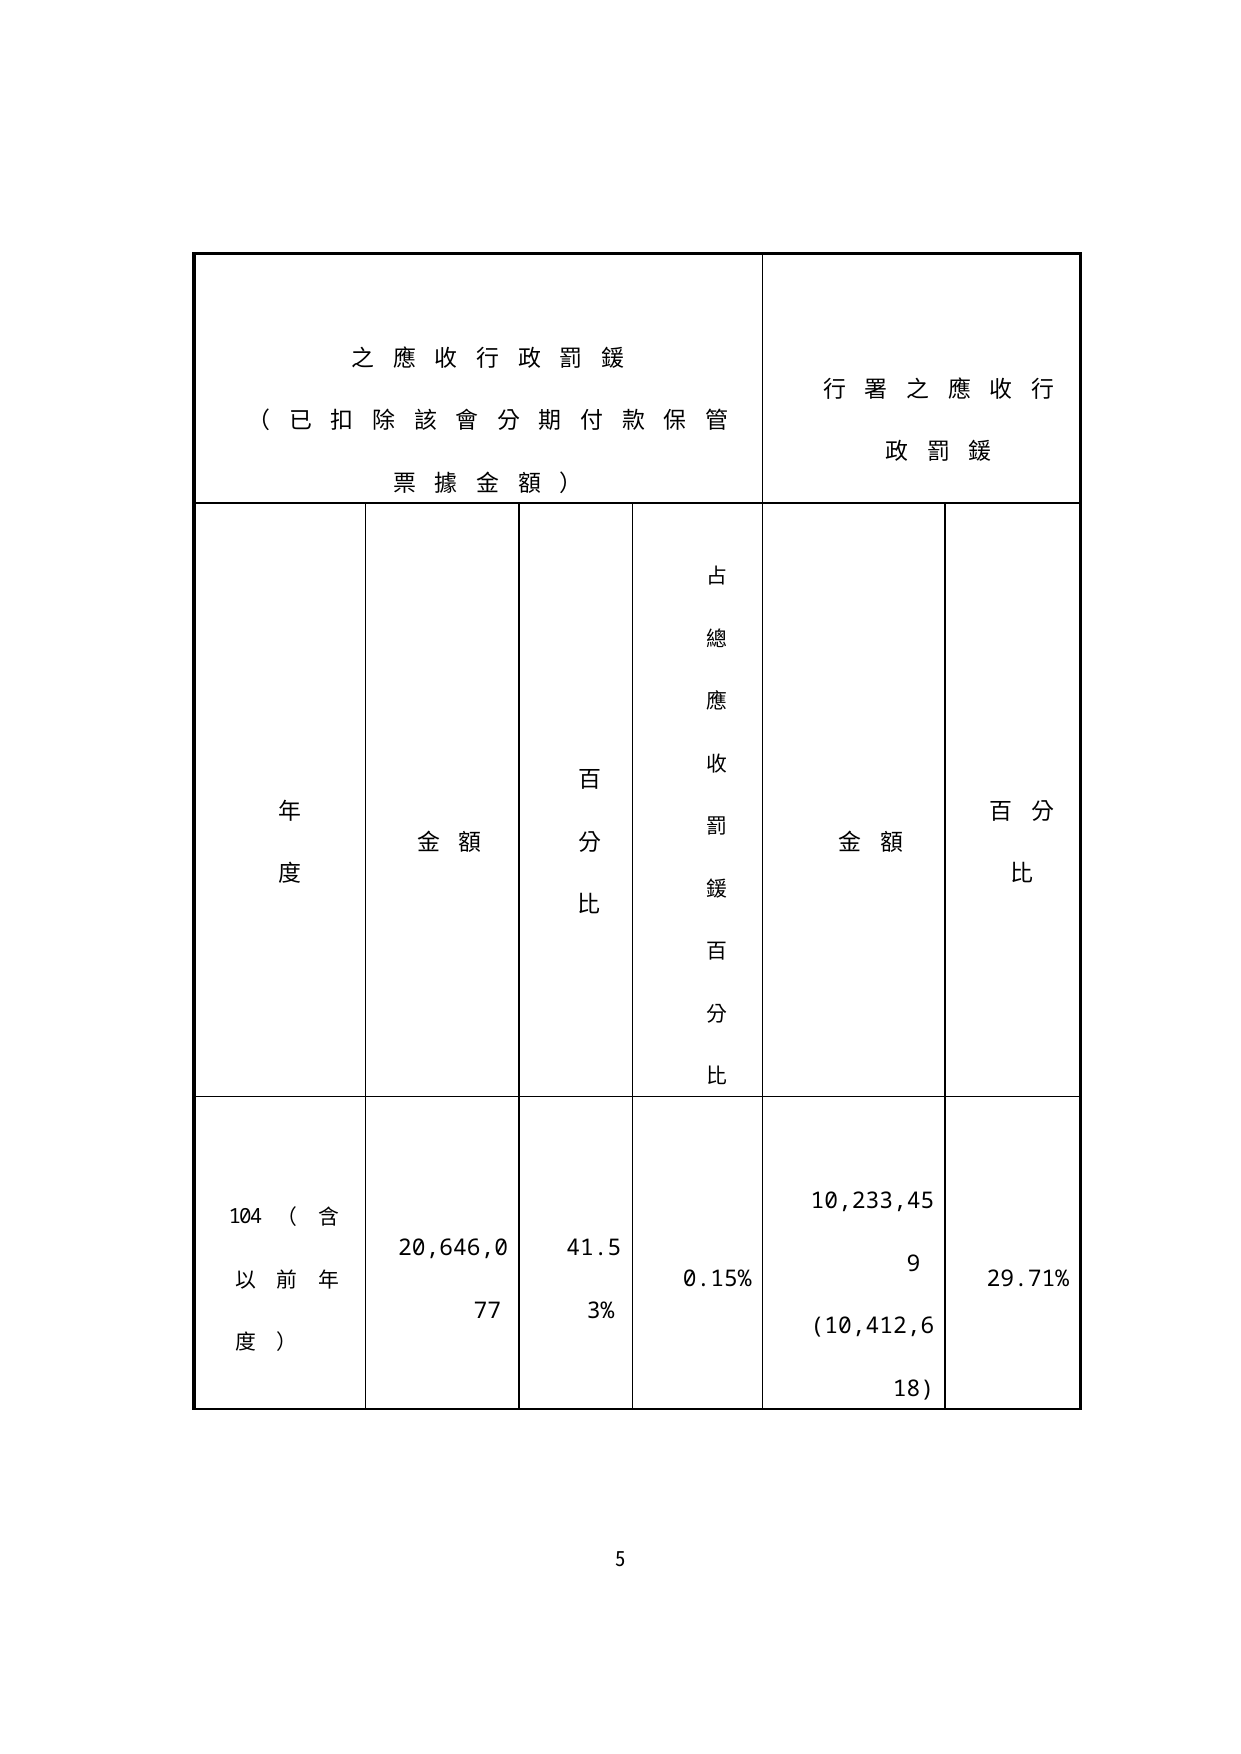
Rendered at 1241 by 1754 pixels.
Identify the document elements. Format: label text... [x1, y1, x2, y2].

table_cell 百分比 [520, 504, 632, 1096]
table_cell 41.53% [520, 1097, 632, 1408]
table_cell 104（含以前年度） [196, 1097, 365, 1408]
table_cell 20,646,077 [366, 1097, 518, 1408]
table_cell 占總應收罰鍰百分比 [633, 504, 762, 1096]
table_cell 10,233,459 (10,412,618) [763, 1097, 944, 1408]
table_cell 0.15% [633, 1097, 762, 1408]
table_header 之應收行政罰鍰 （已扣除該會分期付款保管票據金額） [196, 255, 762, 502]
table_cell 年 度 [196, 504, 365, 1096]
table_cell 金額 [366, 504, 518, 1096]
table_cell 百分比 [946, 504, 1079, 1096]
table_header 行署之應收行政罰鍰 [763, 255, 1079, 502]
table_cell 29.71% [946, 1097, 1079, 1408]
table_cell 金額 [763, 504, 944, 1096]
